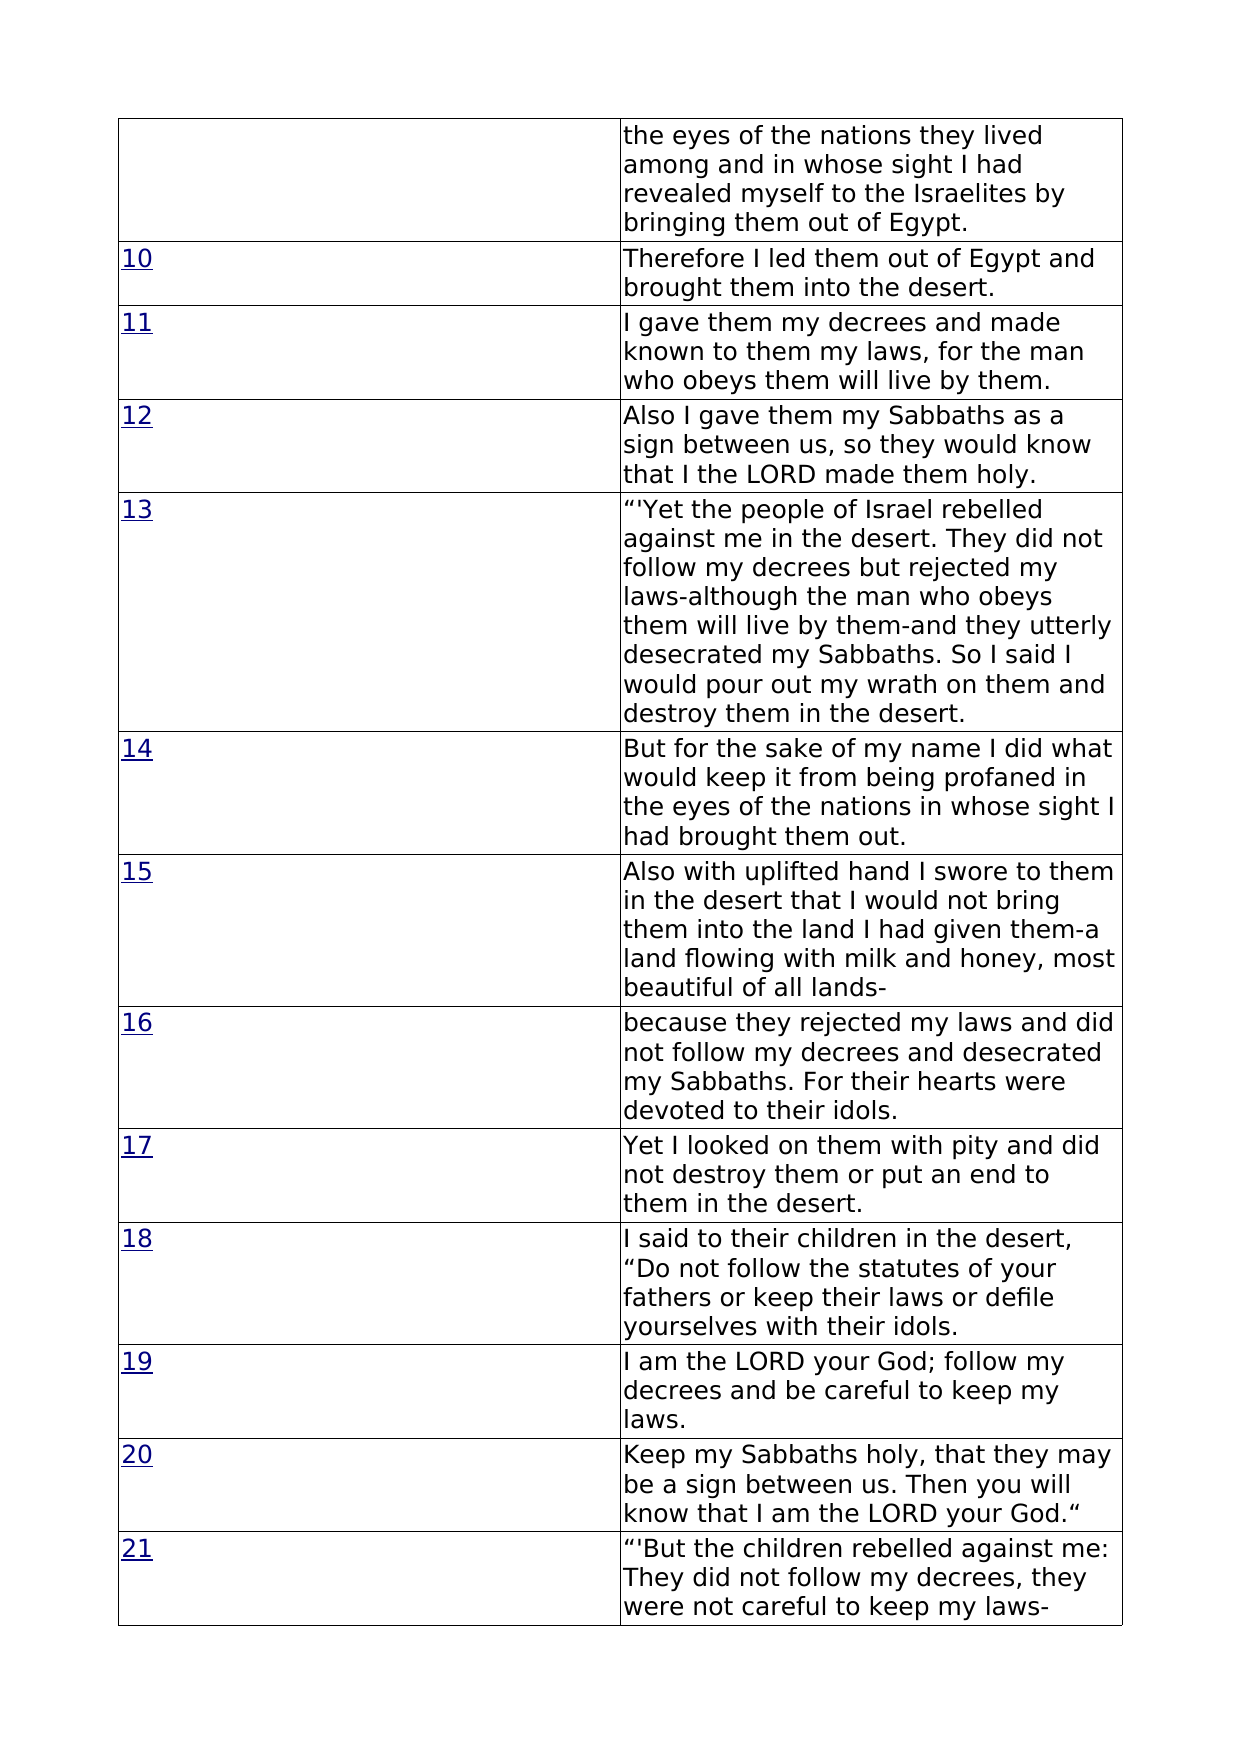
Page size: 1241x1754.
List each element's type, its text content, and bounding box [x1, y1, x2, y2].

table_cell I am the LORD your God; follow my decrees and be careful to keep my laws. [621, 1345, 1122, 1438]
table_cell Keep my Sabbaths holy, that they may be a sign between us. Then you will know that I am the LORD your God.“ [621, 1439, 1122, 1531]
table_cell Also I gave them my Sabbaths as a sign between us, so they would know that I the LORD made them holy. [621, 400, 1122, 492]
table_cell “'Yet the people of Israel rebelled against me in the desert. They did not follow my decrees but rejected my laws-although the man who obeys them will live by them-and they utterly desecrated my Sabbaths. So I said I would pour out my wrath on them and destroy them in the desert. [621, 493, 1122, 731]
table_cell because they rejected my laws and did not follow my decrees and desecrated my Sabbaths. For their hearts were devoted to their idols. [621, 1007, 1122, 1128]
table_cell [119, 119, 620, 241]
table_cell Also with uplifted hand I swore to them in the desert that I would not bring them into the land I had given them-a land flowing with milk and honey, most beautiful of all lands- [621, 855, 1122, 1006]
table_cell 14 [119, 732, 620, 854]
table_cell 13 [119, 493, 620, 731]
table_cell I gave them my decrees and made known to them my laws, for the man who obeys them will live by them. [621, 306, 1122, 398]
table_cell 16 [119, 1007, 620, 1128]
table_cell 20 [119, 1439, 620, 1531]
table_cell 11 [119, 306, 620, 398]
table_cell the eyes of the nations they lived among and in whose sight I had revealed myself to the Israelites by bringing them out of Egypt. [621, 119, 1122, 241]
table_cell I said to their children in the desert, “Do not follow the statutes of your fathers or keep their laws or defile yourselves with their idols. [621, 1223, 1122, 1344]
table_cell 17 [119, 1129, 620, 1222]
table_cell Therefore I led them out of Egypt and brought them into the desert. [621, 242, 1122, 305]
table_cell 15 [119, 855, 620, 1006]
table_cell 10 [119, 242, 620, 305]
table_cell Yet I looked on them with pity and did not destroy them or put an end to them in the desert. [621, 1129, 1122, 1222]
table_cell 18 [119, 1223, 620, 1344]
table_cell But for the sake of my name I did what would keep it from being profaned in the eyes of the nations in whose sight I had brought them out. [621, 732, 1122, 854]
table_cell 19 [119, 1345, 620, 1438]
table_cell 21 [119, 1532, 620, 1624]
table_cell 12 [119, 400, 620, 492]
table_cell “'But the children rebelled against me: They did not follow my decrees, they were not careful to keep my laws- [621, 1532, 1122, 1624]
